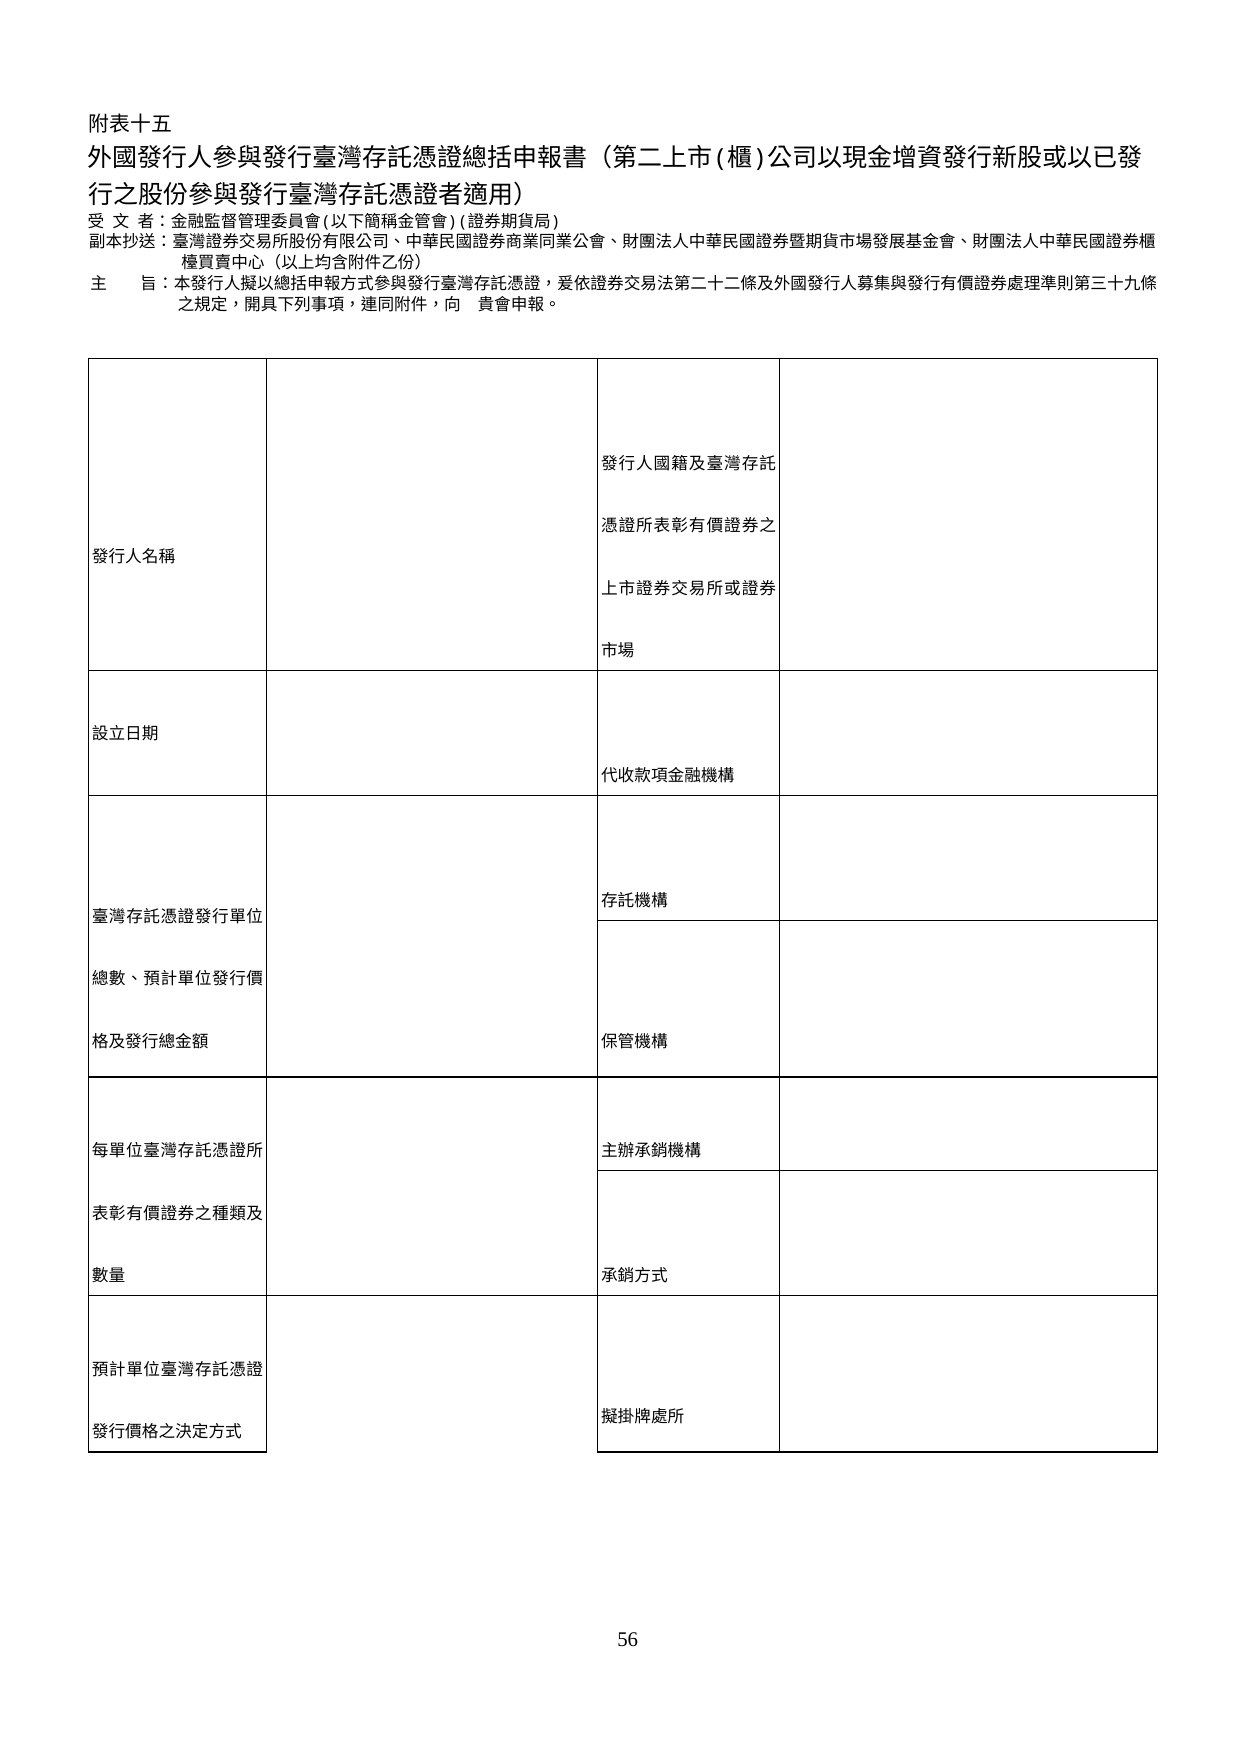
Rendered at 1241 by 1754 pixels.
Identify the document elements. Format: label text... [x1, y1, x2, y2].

table_cell [780, 796, 1157, 920]
table_cell 保管機構 [598, 921, 779, 1076]
table_cell 擬掛牌處所 [598, 1296, 779, 1451]
table_header 發行人國籍及臺灣存託憑證所表彰有價證券之上市證券交易所或證券市場 [598, 359, 779, 670]
table_cell [267, 1296, 597, 1451]
text 受 文 者：金融監督管理委員會(以下簡稱金管會)(證券期貨局) [87, 210, 1166, 231]
table_cell [267, 671, 597, 795]
table_cell 臺灣存託憑證發行單位總數、預計單位發行價格及發行總金額 [89, 796, 266, 1076]
table_cell [267, 796, 597, 1076]
table_header [267, 359, 597, 670]
text 外國發行人參與發行臺灣存託憑證總括申報書（第二上市(櫃)公司以現金增資發行新股或以已發行之股份參與發行臺灣存託憑證者適用） [87, 138, 1166, 210]
table_cell 預計單位臺灣存託憑證發行價格之決定方式 [89, 1296, 266, 1451]
table_cell [780, 671, 1157, 795]
table_header 發行人名稱 [89, 359, 266, 670]
text 副本抄送：臺灣證券交易所股份有限公司、中華民國證券商業同業公會、財團法人中華民國證券暨期貨市場發展基金會、財團法人中華民國證券櫃檯買賣中心（以上均含附件乙份） [89, 231, 1166, 273]
table_cell 主辦承銷機構 [598, 1078, 779, 1170]
text 附表十五 [89, 108, 1166, 138]
text 主 旨：本發行人擬以總括申報方式參與發行臺灣存託憑證，爰依證券交易法第二十二條及外國發行人募集與發行有價證券處理準則第三十九條之規定，開具下列事項，連同附件，向 貴會申報。 [90, 273, 1166, 314]
table_cell 每單位臺灣存託憑證所表彰有價證券之種類及數量 [89, 1078, 266, 1295]
table_cell 設立日期 [89, 671, 266, 795]
table_cell [780, 921, 1157, 1076]
table_cell [780, 1078, 1157, 1170]
table_cell 承銷方式 [598, 1171, 779, 1295]
table_cell [780, 1296, 1157, 1451]
table_cell [780, 1171, 1157, 1295]
table_cell [267, 1078, 597, 1295]
table_cell 存託機構 [598, 796, 779, 920]
table_header [780, 359, 1157, 670]
table_cell 代收款項金融機構 [598, 671, 779, 795]
